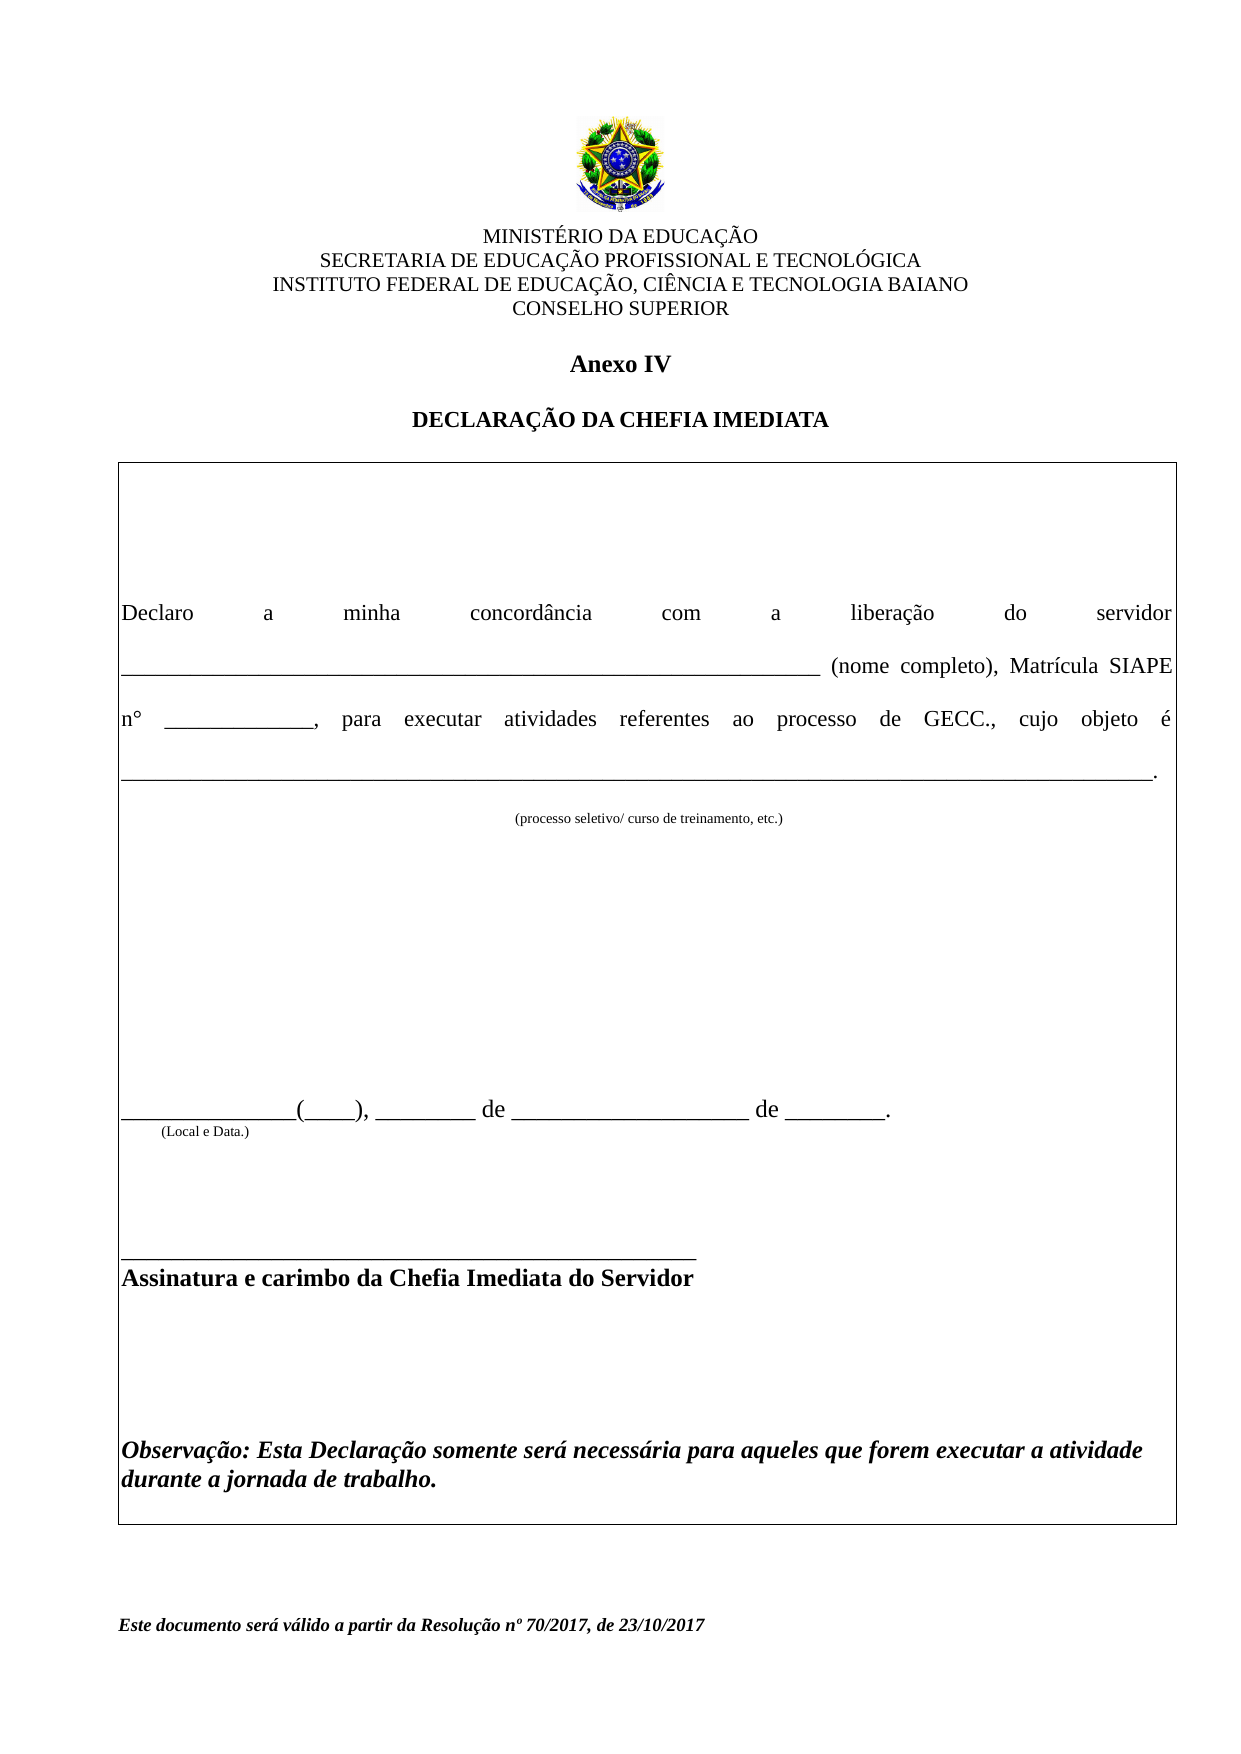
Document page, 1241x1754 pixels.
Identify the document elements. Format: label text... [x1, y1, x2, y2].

text (Local e Data.) [119, 1120, 1176, 1139]
text (processo seletivo/ curso de treinamento, etc.) [119, 807, 1176, 827]
text ______________________________________________ [119, 1231, 1176, 1260]
picture [576, 116, 665, 212]
text Assinatura e carimbo da Chefia Imediata do Servidor [119, 1260, 1176, 1292]
text Observação: Esta Declaração somente será necessária para aqueles que forem executar a atividade durante a jornada de trabalho. [119, 1432, 1176, 1493]
text Declaro a minha concordância com a liberação do servidor _____________________________________________________________ (nome completo), Matrícula SIAPE n° _____________, para executar atividades referentes ao processo de GECC., cujo objeto é __________________________________________________________________________________________. [119, 596, 1176, 784]
text ______________(____), ________ de ___________________ de ________. [119, 1091, 1176, 1120]
